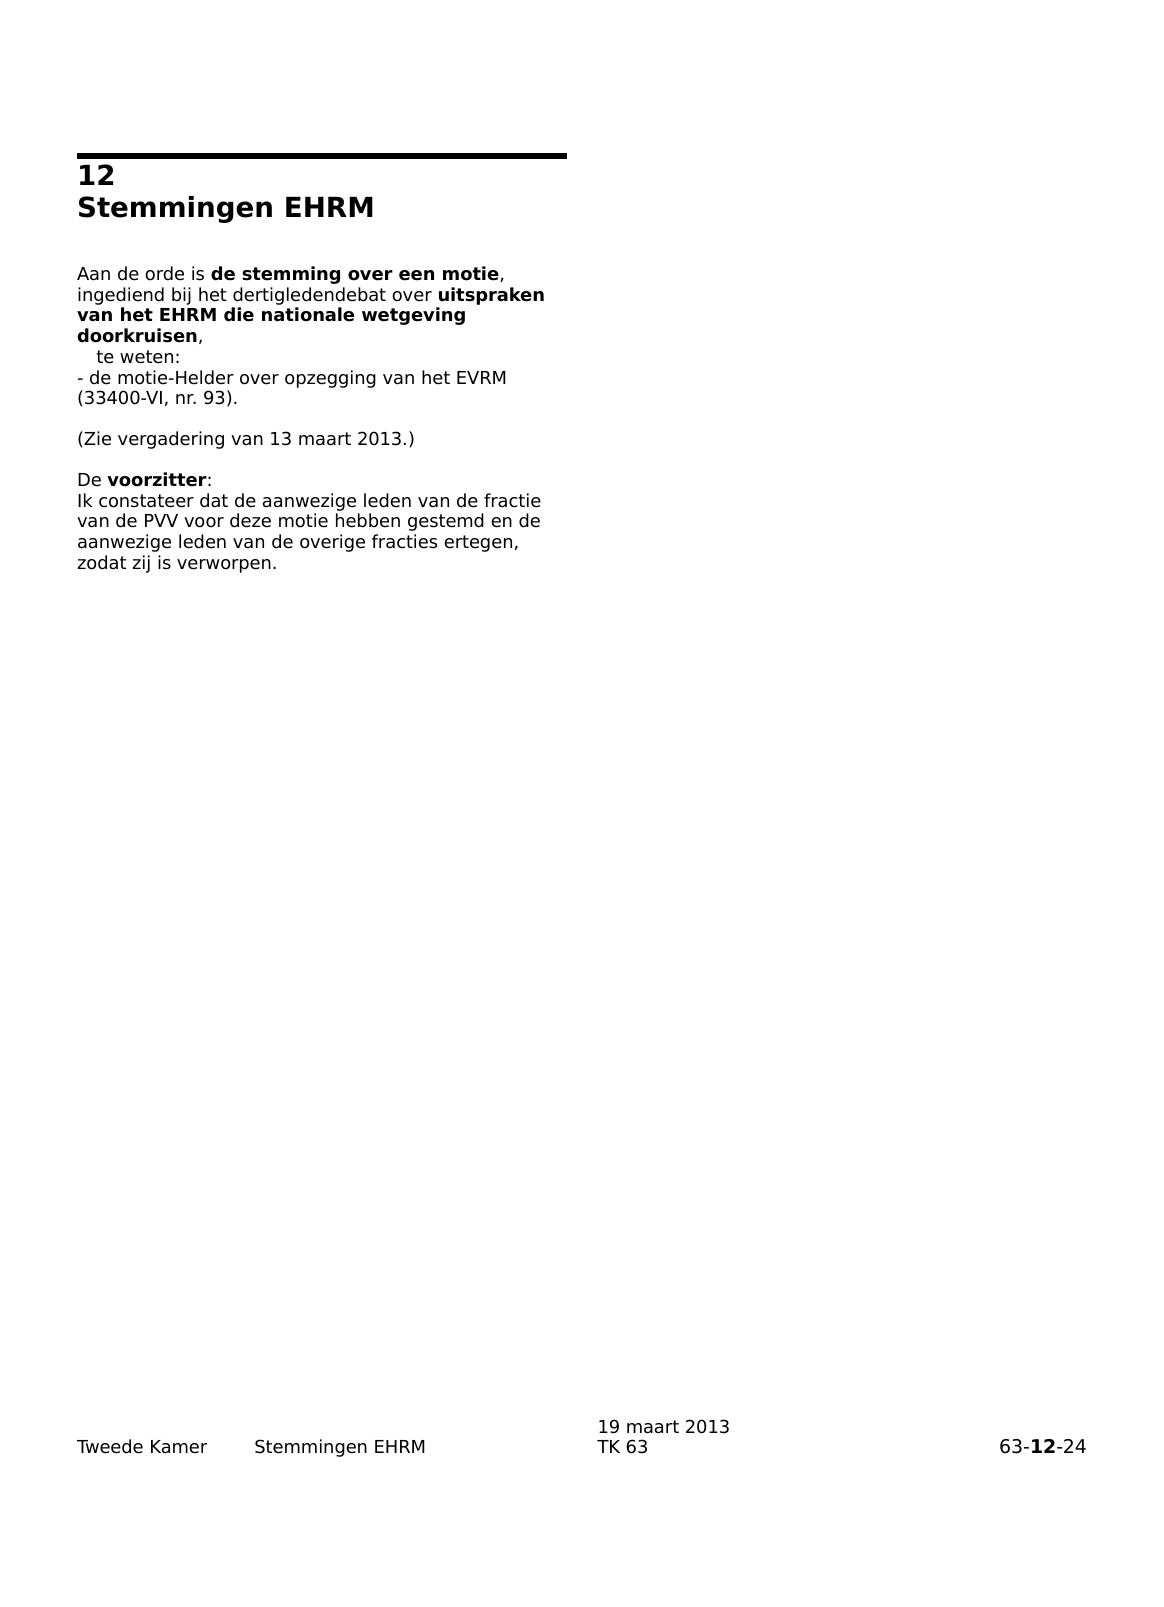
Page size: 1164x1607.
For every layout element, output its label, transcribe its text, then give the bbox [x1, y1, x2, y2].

text (Zie vergadering van 13 maart 2013.) [77, 429, 567, 450]
text De voorzitter: [77, 470, 567, 490]
text te weten: [77, 347, 567, 367]
text - de motie-Helder over opzegging van het EVRM (33400-VI, nr. 93). [77, 367, 567, 409]
title 12 Stemmingen EHRM [77, 159, 567, 224]
text Aan de orde is de stemming over een motie, ingediend bij het dertigledendebat over uitspraken van het EHRM die nationale wetgeving doorkruisen, [77, 264, 567, 347]
text Ik constateer dat de aanwezige leden van de fractie van de PVV voor deze motie hebben gestemd en de aanwezige leden van de overige fracties ertegen, zodat zij is verworpen. [77, 490, 567, 573]
